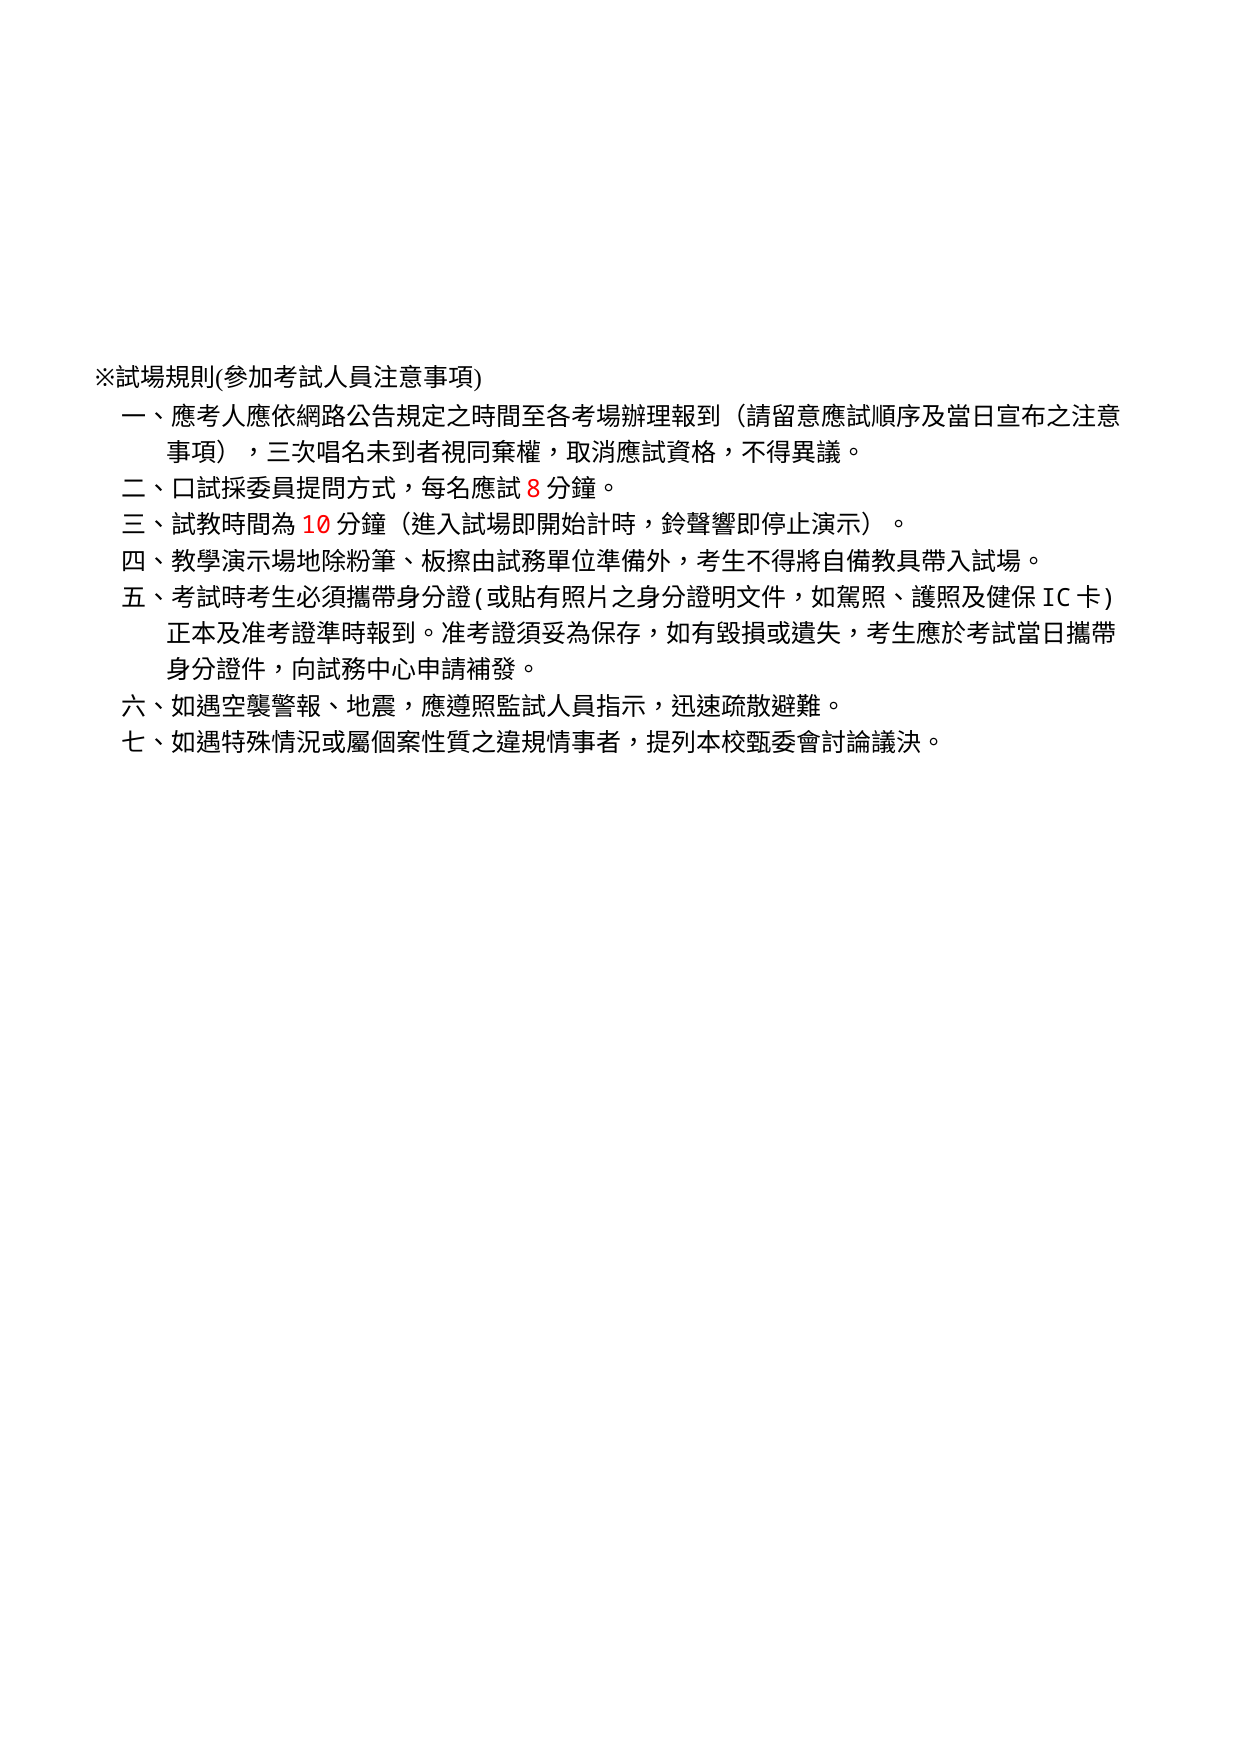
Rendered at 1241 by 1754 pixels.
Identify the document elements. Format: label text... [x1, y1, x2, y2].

text ※試場規則(參加考試人員注意事項) [94, 334, 1146, 396]
text 五、考試時考生必須攜帶身分證(或貼有照片之身分證明文件，如駕照、護照及健保IC卡)正本及准考證準時報到。准考證須妥為保存，如有毀損或遺失，考生應於考試當日攜帶身分證件，向試務中心申請補發。 [121, 577, 1134, 686]
text 三、試教時間為10分鐘（進入試場即開始計時，鈴聲響即停止演示）。 [121, 505, 1134, 541]
text 二、口試採委員提問方式，每名應試8分鐘。 [121, 469, 1134, 505]
text 七、如遇特殊情況或屬個案性質之違規情事者，提列本校甄委會討論議決。 [121, 722, 1160, 759]
text 一、應考人應依網路公告規定之時間至各考場辦理報到（請留意應試順序及當日宣布之注意事項），三次唱名未到者視同棄權，取消應試資格，不得異議。 [121, 396, 1134, 469]
text 六、如遇空襲警報、地震，應遵照監試人員指示，迅速疏散避難。 [121, 686, 1146, 722]
text 四、教學演示場地除粉筆、板擦由試務單位準備外，考生不得將自備教具帶入試場。 [121, 541, 1134, 577]
